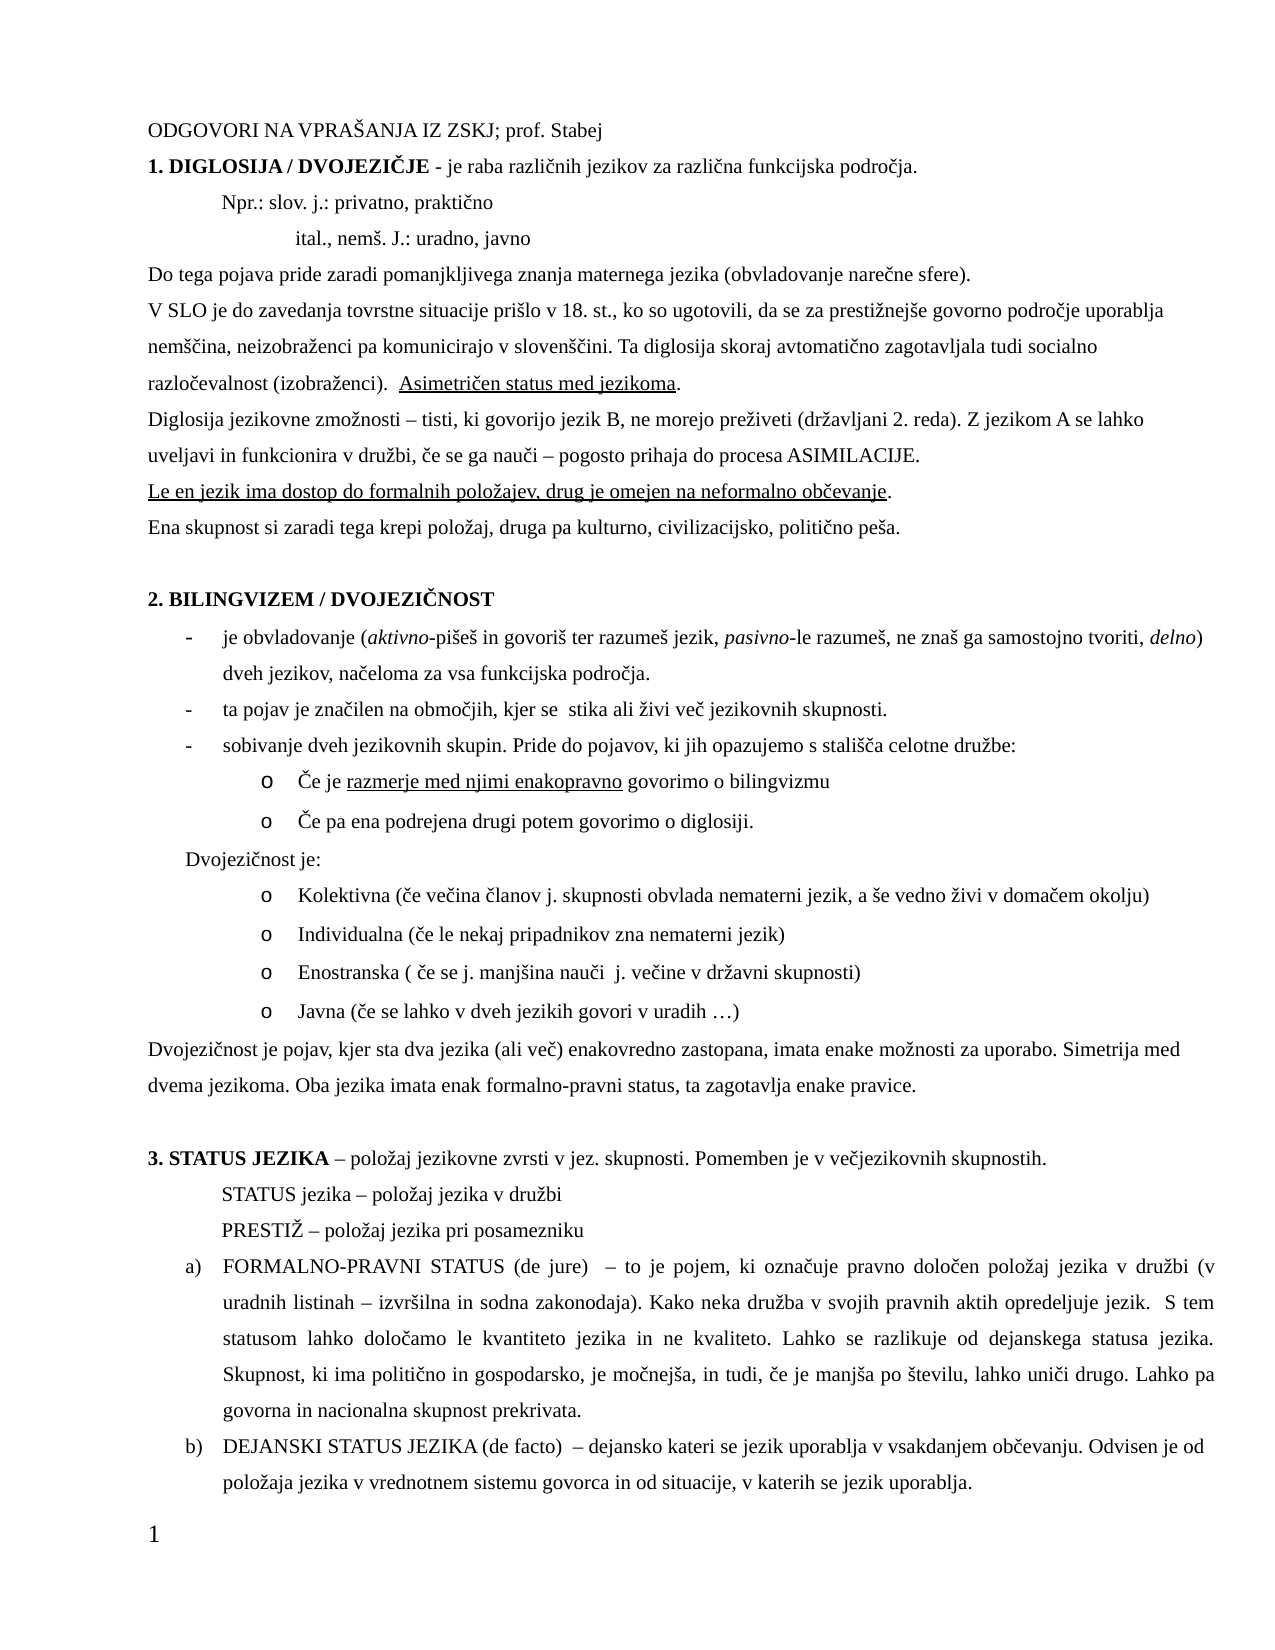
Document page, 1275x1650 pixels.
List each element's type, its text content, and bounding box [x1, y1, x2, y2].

text 3. STATUS JEZIKA – položaj jezikovne zvrsti v jez. skupnosti. Pomemben je v večjezikovnih skupnostih. [148, 1146, 1216, 1169]
list DEJANSKI STATUS JEZIKA (de facto) – dejansko kateri se jezik uporablja v vsakdanjem občevanju. Odvisen je od položaja jezika v vrednotnem sistemu govorca in od situacije, v katerih se jezik uporablja. [185, 1434, 1216, 1494]
list Če je razmerje med njimi enakopravno govorimo o bilingvizmu [260, 769, 1216, 796]
text 1. DIGLOSIJA / DVOJEZIČJE - je raba različnih jezikov za različna funkcijska področja. [148, 154, 1216, 178]
text Dvojezičnost je: [185, 847, 1216, 871]
text Dvojezičnost je pojav, kjer sta dva jezika (ali več) enakovredno zastopana, imata enake možnosti za uporabo. Simetrija med dvema jezikoma. Oba jezika imata enak formalno-pravni status, ta zagotavlja enake pravice. [148, 1037, 1216, 1097]
text ital., nemš. J.: uradno, javno [148, 226, 1216, 250]
list ta pojav je značilen na območjih, kjer se stika ali živi več jezikovnih skupnosti. [185, 697, 1216, 721]
list FORMALNO-PRAVNI STATUS (de jure) – to je pojem, ki označuje pravno določen položaj jezika v družbi (v uradnih listinah – izvršilna in sodna zakonodaja). Kako neka družba v svojih pravnih aktih opredeljuje jezik. S tem statusom lahko določamo le kvantiteto jezika in ne kvaliteto. Lahko se razlikuje od dejanskega statusa jezika. Skupnost, ki ima politično in gospodarsko, je močnejša, in tudi, če je manjša po številu, lahko uniči drugo. Lahko pa govorna in nacionalna skupnost prekrivata. [185, 1254, 1216, 1422]
text PRESTIŽ – položaj jezika pri posamezniku [148, 1218, 1216, 1242]
text Npr.: slov. j.: privatno, praktično [148, 190, 1216, 214]
list Če pa ena podrejena drugi potem govorimo o diglosiji. [260, 809, 1216, 834]
list Individualna (če le nekaj pripadnikov zna nematerni jezik) [260, 922, 1216, 947]
text Le en jezik ima dostop do formalnih položajev, drug je omejen na neformalno občevanje. [148, 478, 1216, 503]
text Diglosija jezikovne zmožnosti – tisti, ki govorijo jezik B, ne morejo preživeti (državljani 2. reda). Z jezikom A se lahko uveljavi in funkcionira v družbi, če se ga nauči – pogosto prihaja do procesa ASIMILACIJE. [148, 406, 1216, 467]
list Kolektivna (če večina članov j. skupnosti obvlada nematerni jezik, a še vedno živi v domačem okolju) [260, 883, 1216, 909]
list Enostranska ( če se j. manjšina nauči j. večine v državni skupnosti) [260, 960, 1216, 986]
text STATUS jezika – položaj jezika v družbi [148, 1182, 1216, 1206]
text 2. BILINGVIZEM / DVOJEZIČNOST [148, 587, 1216, 611]
list je obvladovanje (aktivno-pišeš in govoriš ter razumeš jezik, pasivno-le razumeš, ne znaš ga samostojno tvoriti, delno) dveh jezikov, načeloma za vsa funkcijska področja. [185, 623, 1216, 685]
text Do tega pojava pride zaradi pomanjkljivega znanja maternega jezika (obvladovanje narečne sfere). [148, 262, 1216, 286]
text Ena skupnost si zaradi tega krepi položaj, druga pa kulturno, civilizacijsko, politično peša. [148, 514, 1216, 539]
list sobivanje dveh jezikovnih skupin. Pride do pojavov, ki jih opazujemo s stališča celotne družbe: [185, 733, 1216, 757]
list Javna (če se lahko v dveh jezikih govori v uradih …) [260, 999, 1216, 1024]
text ODGOVORI NA VPRAŠANJA IZ ZSKJ; prof. Stabej [148, 118, 1216, 142]
text V SLO je do zavedanja tovrstne situacije prišlo v 18. st., ko so ugotovili, da se za prestižnejše govorno področje uporablja nemščina, neizobraženci pa komunicirajo v slovenščini. Ta diglosija skoraj avtomatično zagotavljala tudi socialno razločevalnost (izobraženci). Asimetričen status med jezikoma. [148, 298, 1216, 394]
